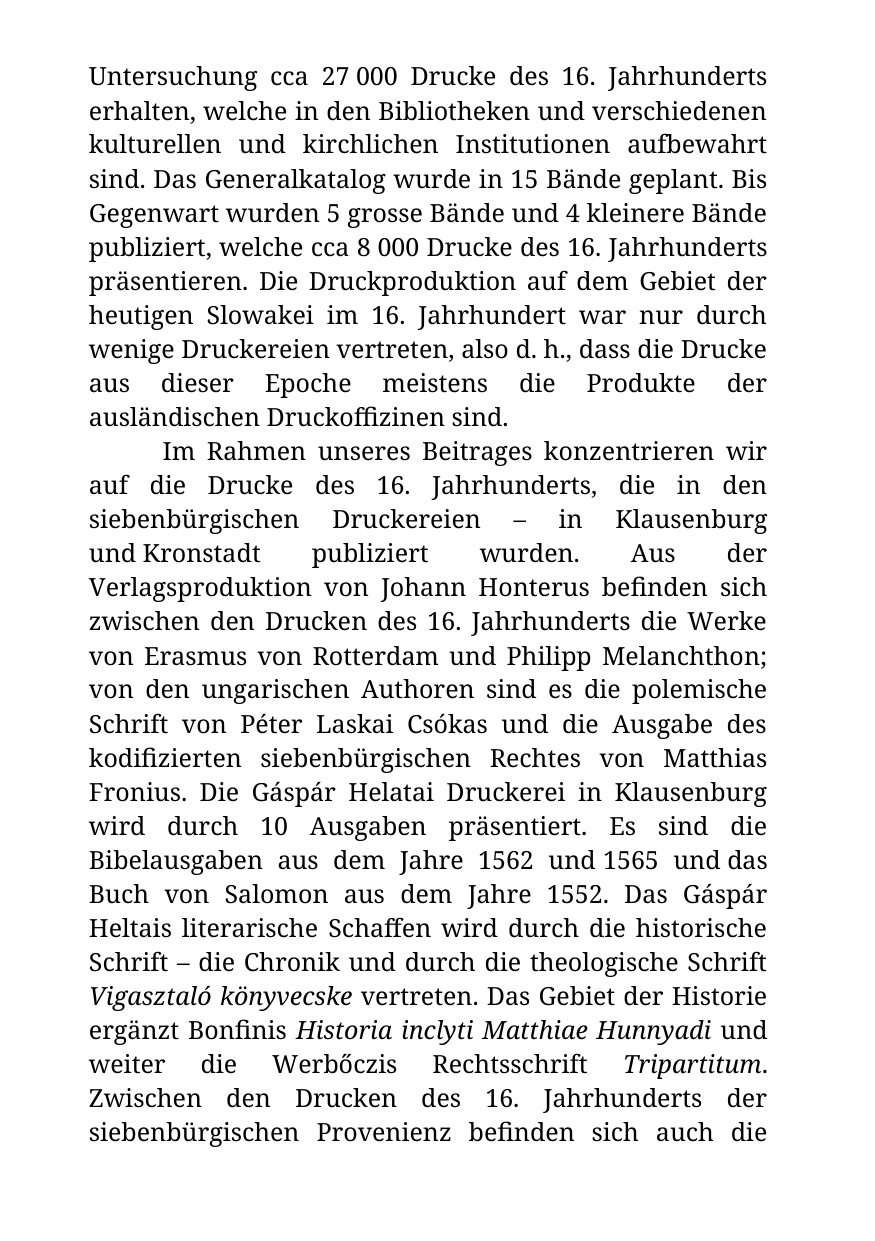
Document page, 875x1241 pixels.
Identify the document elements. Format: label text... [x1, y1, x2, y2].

text Im Rahmen unseres Beitrages konzentrieren wir auf die Drucke des 16. Jahrhunderts, die in den siebenbürgischen Druckereien – in Klausenburg und Kronstadt publiziert wurden. Aus der Verlagsproduktion von Johann Honterus befinden sich zwischen den Drucken des 16. Jahrhunderts die Werke von Erasmus von Rotterdam und Philipp Melanchthon; von den ungarischen Authoren sind es die polemische Schrift von Péter Laskai Csókas und die Ausgabe des kodifizierten siebenbürgischen Rechtes von Matthias Fronius. Die Gáspár Helatai Druckerei in Klausenburg wird durch 10 Ausgaben präsentiert. Es sind die Bibelausgaben aus dem Jahre 1562 und 1565 und das Buch von Salomon aus dem Jahre 1552. Das Gáspár Heltais literarische Schaffen wird durch die historische Schrift – die Chronik und durch die theologische Schrift Vigasztaló könyvecske vertreten. Das Gebiet der Historie ergänzt Bonfinis Historia inclyti Matthiae Hunnyadi und weiter die Werbőczis Rechtsschrift Tripartitum. Zwischen den Drucken des 16. Jahrhunderts der siebenbürgischen Provenienz befinden sich auch die [89, 434, 768, 1149]
text Untersuchung cca 27 000 Drucke des 16. Jahrhunderts erhalten, welche in den Bibliotheken und verschiedenen kulturellen und kirchlichen Institutionen aufbewahrt sind. Das Generalkatalog wurde in 15 Bände geplant. Bis Gegenwart wurden 5 grosse Bände und 4 kleinere Bände publiziert, welche cca 8 000 Drucke des 16. Jahrhunderts präsentieren. Die Druckproduktion auf dem Gebiet der heutigen Slowakei im 16. Jahrhundert war nur durch wenige Druckereien vertreten, also d. h., dass die Drucke aus dieser Epoche meistens die Produkte der ausländischen Druckoffizinen sind. [89, 59, 768, 434]
